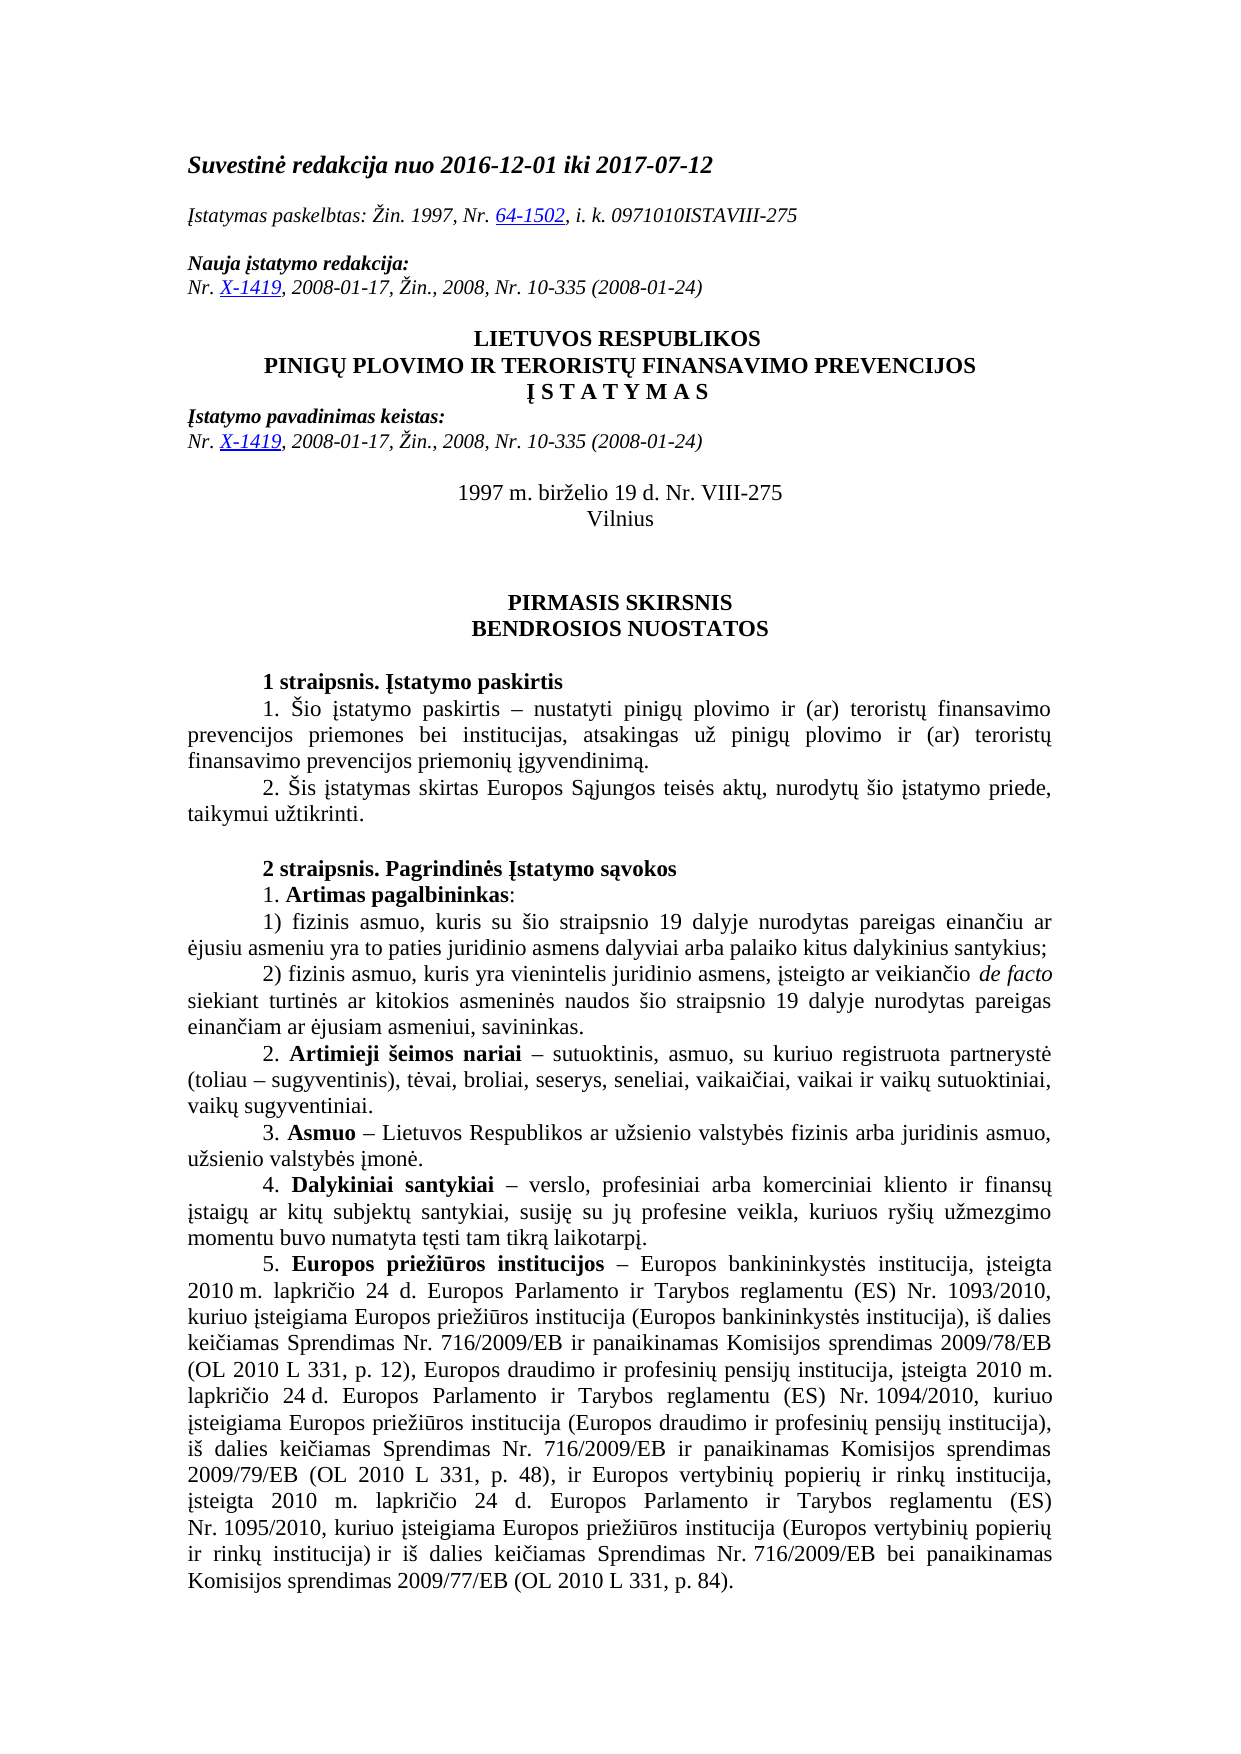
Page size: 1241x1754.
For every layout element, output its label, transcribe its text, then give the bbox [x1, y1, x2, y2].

text Suvestinė redakcija nuo 2016-12-01 iki 2017-07-12 [187, 150, 1053, 179]
text Nauja įstatymo redakcija: [187, 251, 1053, 275]
text Įstatymo pavadinimas keistas: [187, 404, 1053, 428]
text 1. Artimas pagalbininkas: [187, 881, 1053, 908]
text 1) fizinis asmuo, kuris su šio straipsnio 19 dalyje nurodytas pareigas einančiu ar ėjusiu asmeniu yra to paties juridinio asmens dalyviai arba palaiko kitus dalykinius santykius; [187, 908, 1053, 961]
text BENDROSIOS NUOSTATOS [187, 616, 1053, 642]
text PIRMASIS SKIRSNIS [187, 589, 1053, 616]
text Nr. X-1419, 2008-01-17, Žin., 2008, Nr. 10-335 (2008-01-24) [187, 428, 1053, 453]
text 1997 m. birželio 19 d. Nr. VIII-275 Vilnius [187, 479, 1053, 532]
text Įstatymas paskelbtas: Žin. 1997, Nr. 64-1502, i. k. 0971010ISTAVIII-275 [187, 203, 1053, 227]
text 2. Šis įstatymas skirtas Europos Sąjungos teisės aktų, nurodytų šio įstatymo priede, taikymui užtikrinti. [187, 774, 1053, 826]
text 4. Dalykiniai santykiai – verslo, profesiniai arba komerciniai kliento ir finansų įstaigų ar kitų subjektų santykiai, susiję su jų profesine veikla, kuriuos ryšių užmezgimo momentu buvo numatyta tęsti tam tikrą laikotarpį. [187, 1171, 1053, 1250]
text 2) fizinis asmuo, kuris yra vienintelis juridinio asmens, įsteigto ar veikiančio de facto siekiant turtinės ar kitokios asmeninės naudos šio straipsnio 19 dalyje nurodytas pareigas einančiam ar ėjusiam asmeniui, savininkas. [187, 961, 1053, 1039]
text 3. Asmuo – Lietuvos Respublikos ar užsienio valstybės fizinis arba juridinis asmuo, užsienio valstybės įmonė. [187, 1119, 1053, 1171]
text 2 straipsnis. Pagrindinės Įstatymo sąvokos [187, 855, 1053, 881]
text 2. Artimieji šeimos nariai – sutuoktinis, asmuo, su kuriuo registruota partnerystė (toliau – sugyventinis), tėvai, broliai, seserys, seneliai, vaikaičiai, vaikai ir vaikų sutuoktiniai, vaikų sugyventiniai. [187, 1039, 1053, 1119]
text LIETUVOS RESPUBLIKOS PINIGŲ PLOVIMO IR TERORISTŲ FINANSAVIMO PREVENCIJOS Į S T A T Y M A S [187, 325, 1053, 404]
text Nr. X-1419, 2008-01-17, Žin., 2008, Nr. 10-335 (2008-01-24) [187, 275, 1053, 299]
text 1. Šio įstatymo paskirtis – nustatyti pinigų plovimo ir (ar) teroristų finansavimo prevencijos priemones bei institucijas, atsakingas už pinigų plovimo ir (ar) teroristų finansavimo prevencijos priemonių įgyvendinimą. [187, 694, 1053, 774]
text 5. Europos priežiūros institucijos – Europos bankininkystės institucija, įsteigta 2010 m. lapkričio 24 d. Europos Parlamento ir Tarybos reglamentu (ES) Nr. 1093/2010, kuriuo įsteigiama Europos priežiūros institucija (Europos bankininkystės institucija), iš dalies keičiamas Sprendimas Nr. 716/2009/EB ir panaikinamas Komisijos sprendimas 2009/78/EB (OL 2010 L 331, p. 12), Europos draudimo ir profesinių pensijų institucija, įsteigta 2010 m. lapkričio 24 d. Europos Parlamento ir Tarybos reglamentu (ES) Nr. 1094/2010, kuriuo įsteigiama Europos priežiūros institucija (Europos draudimo ir profesinių pensijų institucija), iš dalies keičiamas Sprendimas Nr. 716/2009/EB ir panaikinamas Komisijos sprendimas 2009/79/EB (OL 2010 L 331, p. 48), ir Europos vertybinių popierių ir rinkų institucija, įsteigta 2010 m. lapkričio 24 d. Europos Parlamento ir Tarybos reglamentu (ES) Nr. 1095/2010, kuriuo įsteigiama Europos priežiūros institucija (Europos vertybinių popierių ir rinkų institucija) ir iš dalies keičiamas Sprendimas Nr. 716/2009/EB bei panaikinamas Komisijos sprendimas 2009/77/EB (OL 2010 L 331, p. 84). [187, 1250, 1053, 1593]
text 1 straipsnis. Įstatymo paskirtis [187, 668, 1053, 694]
